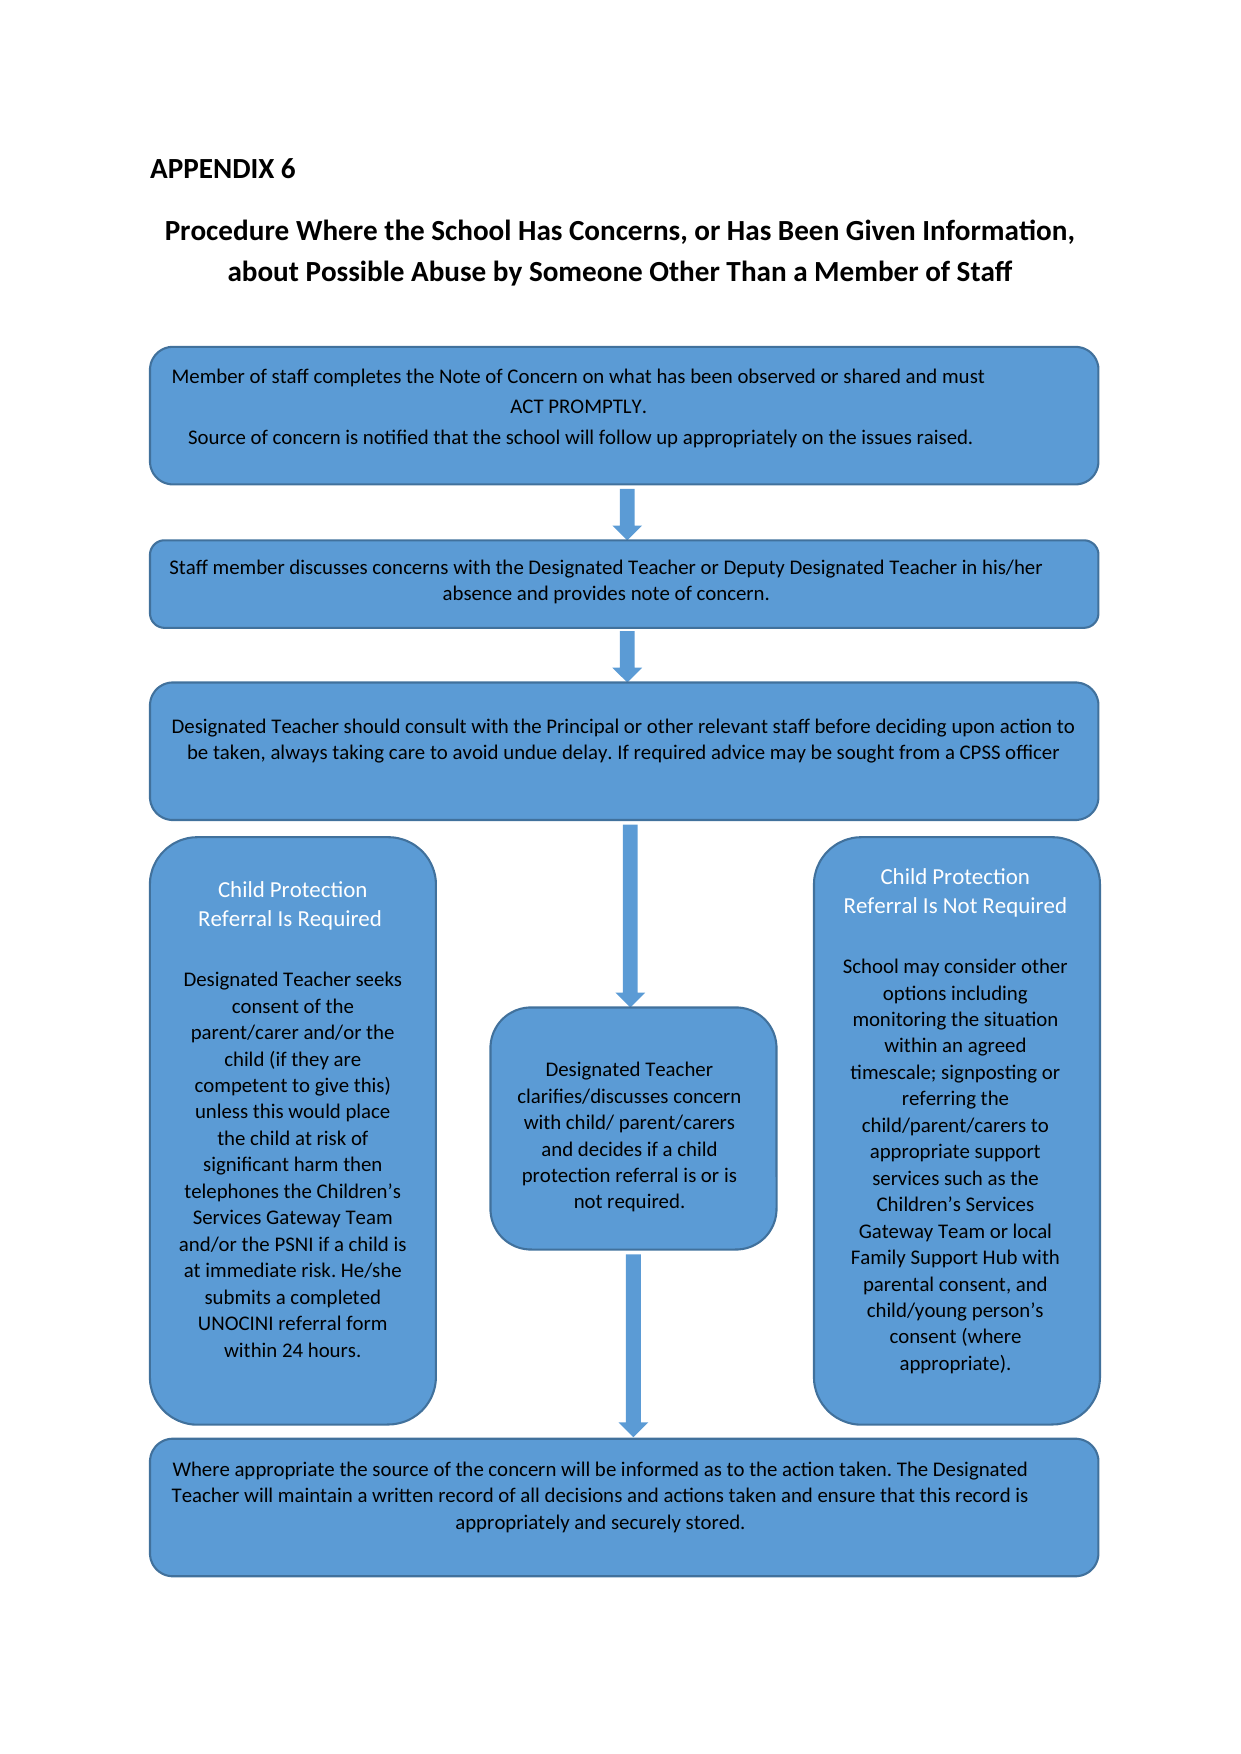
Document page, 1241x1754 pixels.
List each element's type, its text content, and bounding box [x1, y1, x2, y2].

text Procedure Where the School Has Concerns, or Has Been Given Information, about Possible Abuse by Someone Other Than a Member of Staff [150, 212, 1090, 288]
text APPENDIX 6 [150, 150, 1090, 186]
